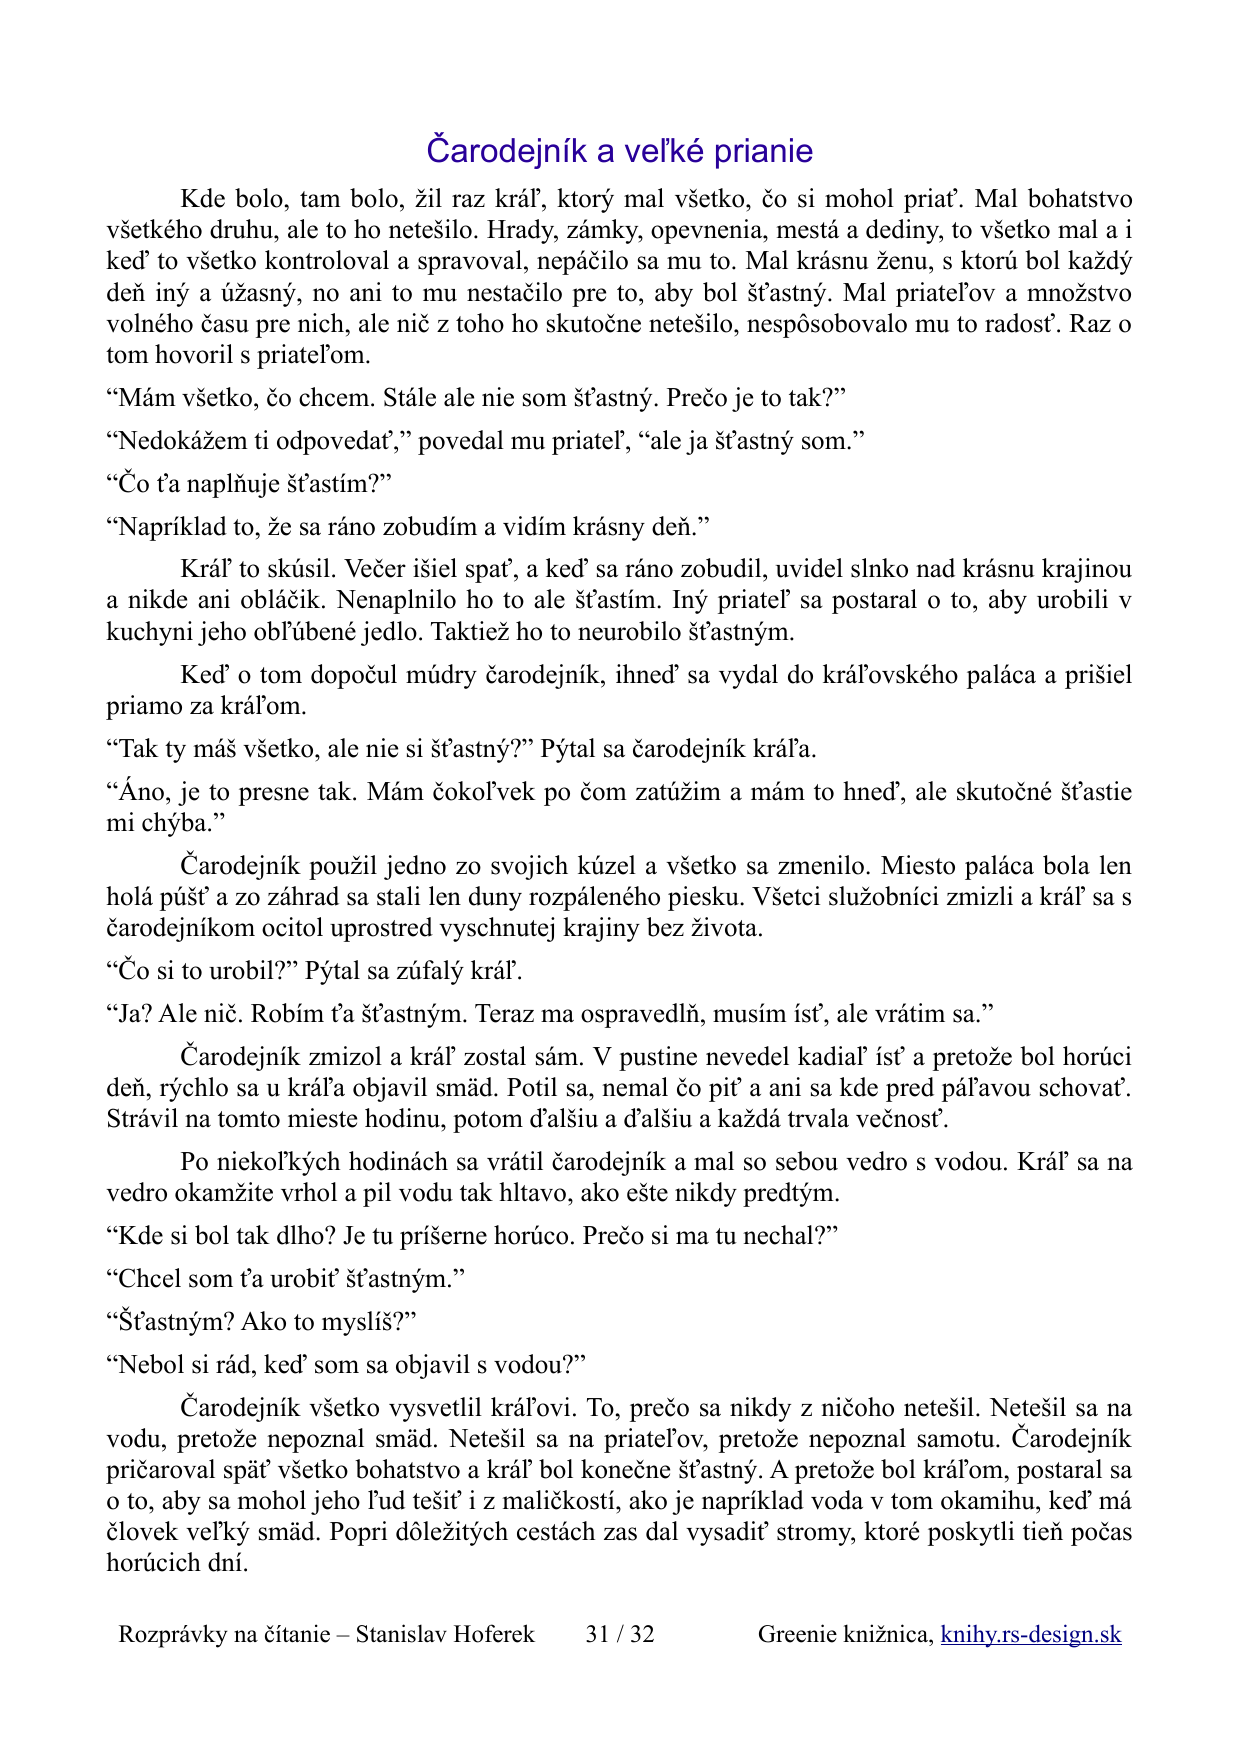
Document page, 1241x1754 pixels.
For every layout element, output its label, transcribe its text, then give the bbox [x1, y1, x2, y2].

text “Tak ty máš všetko, ale nie si šťastný?” Pýtal sa čarodejník kráľa. [106, 732, 1134, 763]
text “Nebol si rád, keď som sa objavil s vodou?” [106, 1348, 1134, 1379]
text Kráľ to skúsil. Večer išiel spať, a keď sa ráno zobudil, uvidel slnko nad krásnu krajinou a nikde ani obláčik. Nenaplnilo ho to ale šťastím. Iný priateľ sa postaral o to, aby urobili v kuchyni jeho obľúbené jedlo. Taktiež ho to neurobilo šťastným. [106, 552, 1134, 646]
text “Šťastným? Ako to myslíš?” [106, 1305, 1134, 1336]
text “Ja? Ale nič. Robím ťa šťastným. Teraz ma ospravedlň, musím ísť, ale vrátim sa.” [106, 997, 1134, 1028]
text “Napríklad to, že sa ráno zobudím a vidím krásny deň.” [106, 509, 1134, 541]
text “Mám všetko, čo chcem. Stále ale nie som šťastný. Prečo je to tak?” [106, 381, 1134, 412]
text Keď o tom dopočul múdry čarodejník, ihneď sa vydal do kráľovského paláca a prišiel priamo za kráľom. [106, 658, 1134, 720]
text Kde bolo, tam bolo, žil raz kráľ, ktorý mal všetko, čo si mohol priať. Mal bohatstvo všetkého druhu, ale to ho netešilo. Hrady, zámky, opevnenia, mestá a dediny, to všetko mal a i keď to všetko kontroloval a spravoval, nepáčilo sa mu to. Mal krásnu ženu, s ktorú bol každý deň iný a úžasný, no ani to mu nestačilo pre to, aby bol šťastný. Mal priateľov a množstvo volného času pre nich, ale nič z toho ho skutočne netešilo, nespôsobovalo mu to radosť. Raz o tom hovoril s priateľom. [106, 182, 1134, 369]
text “Áno, je to presne tak. Mám čokoľvek po čom zatúžim a mám to hneď, ale skutočné šťastie mi chýba.” [106, 775, 1134, 837]
text Po niekoľkých hodinách sa vrátil čarodejník a mal so sebou vedro s vodou. Kráľ sa na vedro okamžite vrhol a pil vodu tak hltavo, ako ešte nikdy predtým. [106, 1145, 1134, 1207]
text Čarodejník použil jedno zo svojich kúzel a všetko sa zmenilo. Miesto paláca bola len holá púšť a zo záhrad sa stali len duny rozpáleného piesku. Všetci služobníci zmizli a kráľ sa s čarodejníkom ocitol uprostred vyschnutej krajiny bez života. [106, 849, 1134, 942]
text “Kde si bol tak dlho? Je tu príšerne horúco. Prečo si ma tu nechal?” [106, 1219, 1134, 1250]
subtitle Čarodejník a veľké prianie [106, 131, 1134, 170]
text Čarodejník všetko vysvetlil kráľovi. To, prečo sa nikdy z ničoho netešil. Netešil sa na vodu, pretože nepoznal smäd. Netešil sa na priateľov, pretože nepoznal samotu. Čarodejník pričaroval späť všetko bohatstvo a kráľ bol konečne šťastný. A pretože bol kráľom, postaral sa o to, aby sa mohol jeho ľud tešiť i z maličkostí, ako je napríklad voda v tom okamihu, keď má človek veľký smäd. Popri dôležitých cestách zas dal vysadiť stromy, ktoré poskytli tieň počas horúcich dní. [106, 1391, 1134, 1578]
text “Čo si to urobil?” Pýtal sa zúfalý kráľ. [106, 954, 1134, 985]
text “Chcel som ťa urobiť šťastným.” [106, 1262, 1134, 1293]
text Čarodejník zmizol a kráľ zostal sám. V pustine nevedel kadiaľ ísť a pretože bol horúci deň, rýchlo sa u kráľa objavil smäd. Potil sa, nemal čo piť a ani sa kde pred páľavou schovať. Strávil na tomto mieste hodinu, potom ďalšiu a ďalšiu a každá trvala večnosť. [106, 1040, 1134, 1133]
text “Nedokážem ti odpovedať,” povedal mu priateľ, “ale ja šťastný som.” [106, 424, 1134, 455]
text “Čo ťa naplňuje šťastím?” [106, 467, 1134, 498]
